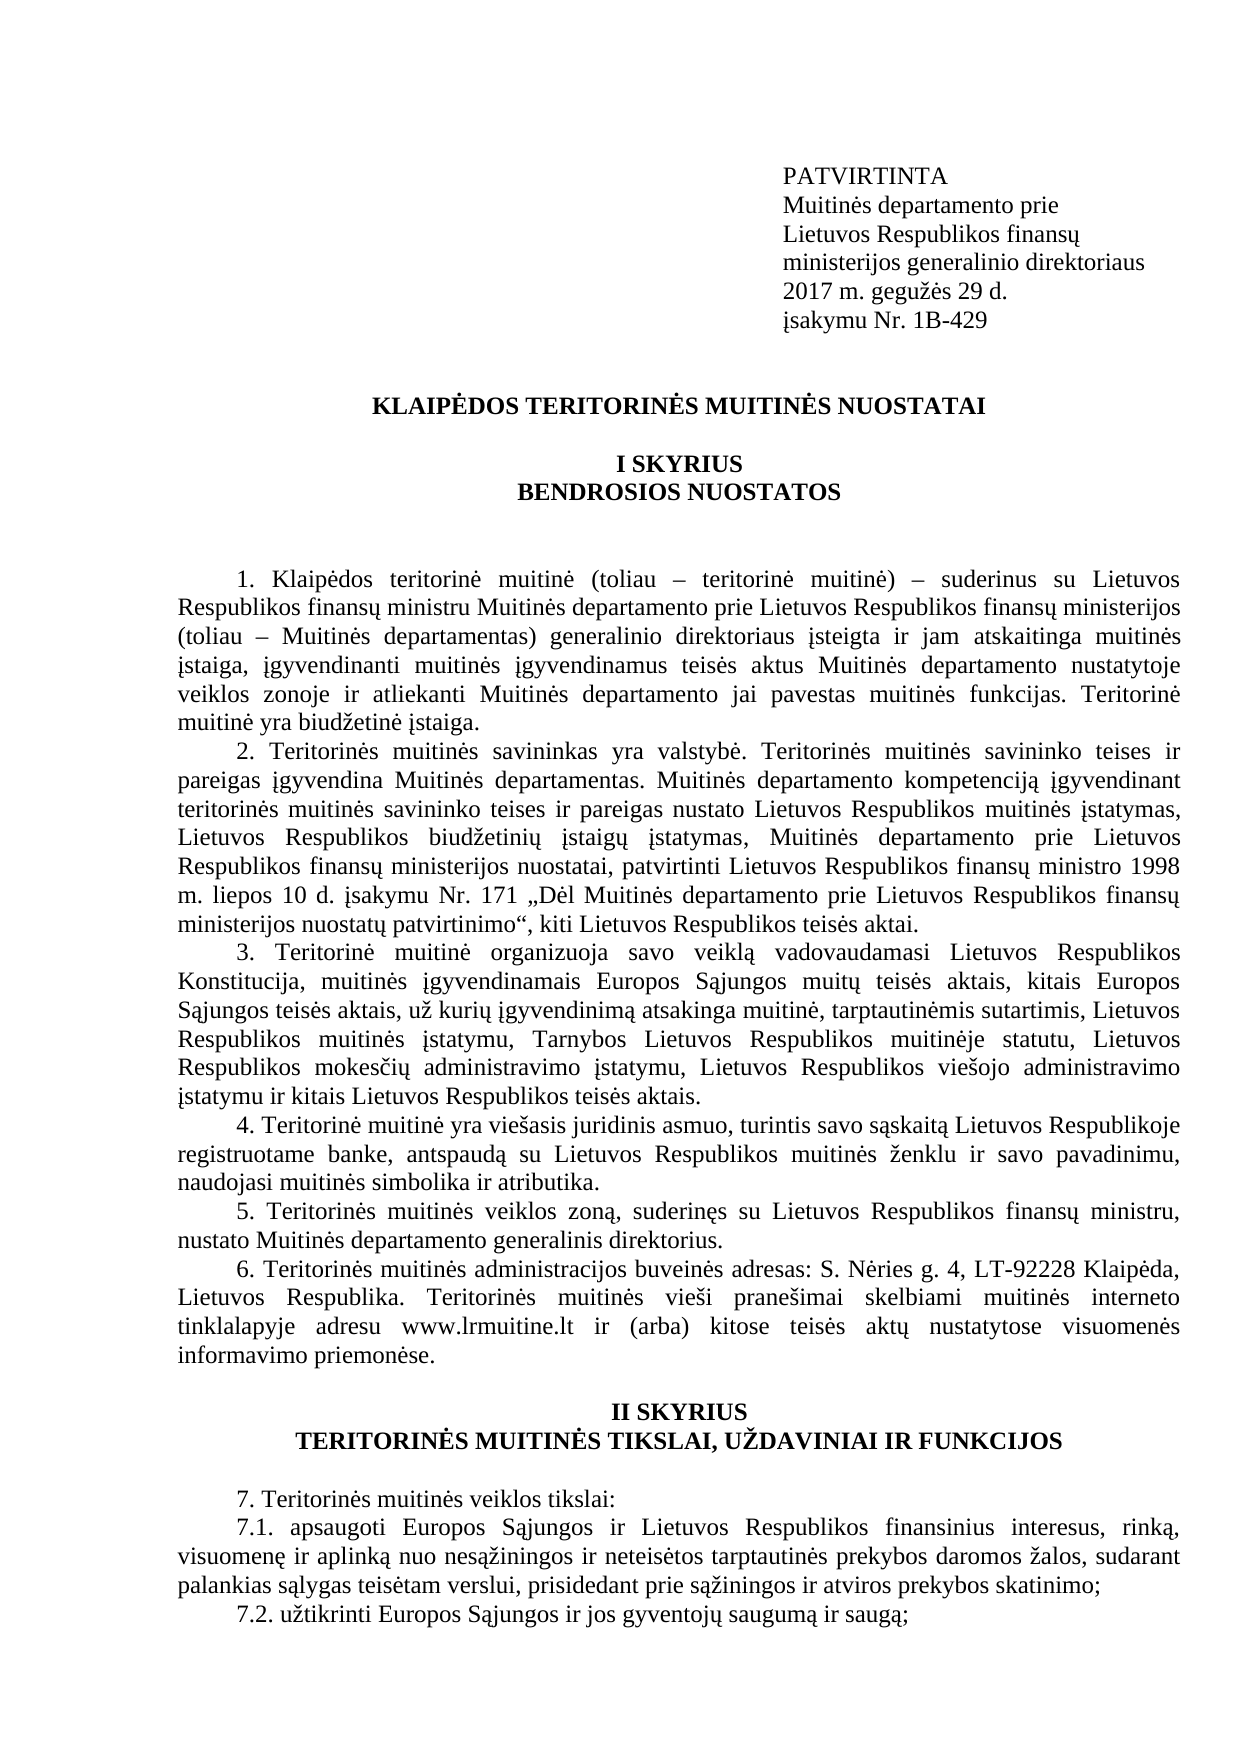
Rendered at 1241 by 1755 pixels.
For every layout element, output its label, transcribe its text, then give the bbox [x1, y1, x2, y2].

text 3. Teritorinė muitinė organizuoja savo veiklą vadovaudamasi Lietuvos Respublikos Konstitucija, muitinės įgyvendinamais Europos Sąjungos muitų teisės aktais, kitais Europos Sąjungos teisės aktais, už kurių įgyvendinimą atsakinga muitinė, tarptautinėmis sutartimis, Lietuvos Respublikos muitinės įstatymu, Tarnybos Lietuvos Respublikos muitinėje statutu, Lietuvos Respublikos mokesčių administravimo įstatymu, Lietuvos Respublikos viešojo administravimo įstatymu ir kitais Lietuvos Respublikos teisės aktais. [177, 937, 1181, 1110]
text KLAIPĖDOS TERITORINĖS MUITINĖS NUOSTATAI [177, 391, 1181, 420]
text Muitinės departamento prie [783, 190, 1181, 219]
text 1. Klaipėdos teritorinė muitinė (toliau – teritorinė muitinė) – suderinus su Lietuvos Respublikos finansų ministru Muitinės departamento prie Lietuvos Respublikos finansų ministerijos (toliau – Muitinės departamentas) generalinio direktoriaus įsteigta ir jam atskaitinga muitinės įstaiga, įgyvendinanti muitinės įgyvendinamus teisės aktus Muitinės departamento nustatytoje veiklos zonoje ir atliekanti Muitinės departamento jai pavestas muitinės funkcijas. Teritorinė muitinė yra biudžetinė įstaiga. [177, 564, 1181, 736]
text PATVIRTINTA [783, 161, 1181, 190]
text 7. Teritorinės muitinės veiklos tikslai: [177, 1484, 1181, 1512]
text ministerijos generalinio direktoriaus [783, 247, 1181, 276]
text 6. Teritorinės muitinės administracijos buveinės adresas: S. Nėries g. 4, LT-92228 Klaipėda, Lietuvos Respublika. Teritorinės muitinės vieši pranešimai skelbiami muitinės interneto tinklalapyje adresu www.lrmuitine.lt ir (arba) kitose teisės aktų nustatytose visuomenės informavimo priemonėse. [177, 1254, 1181, 1369]
text II SKYRIUS [177, 1397, 1181, 1426]
text Lietuvos Respublikos finansų [783, 219, 1181, 247]
text 4. Teritorinė muitinė yra viešasis juridinis asmuo, turintis savo sąskaitą Lietuvos Respublikoje registruotame banke, antspaudą su Lietuvos Respublikos muitinės ženklu ir savo pavadinimu, naudojasi muitinės simbolika ir atributika. [177, 1110, 1181, 1196]
text 2017 m. gegužės 29 d. [783, 276, 1181, 305]
text 5. Teritorinės muitinės veiklos zoną, suderinęs su Lietuvos Respublikos finansų ministru, nustato Muitinės departamento generalinis direktorius. [177, 1196, 1181, 1254]
text BENDROSIOS NUOSTATOS [177, 477, 1181, 506]
text įsakymu Nr. 1B-429 [783, 305, 1181, 334]
text 2. Teritorinės muitinės savininkas yra valstybė. Teritorinės muitinės savininko teises ir pareigas įgyvendina Muitinės departamentas. Muitinės departamento kompetenciją įgyvendinant teritorinės muitinės savininko teises ir pareigas nustato Lietuvos Respublikos muitinės įstatymas, Lietuvos Respublikos biudžetinių įstaigų įstatymas, Muitinės departamento prie Lietuvos Respublikos finansų ministerijos nuostatai, patvirtinti Lietuvos Respublikos finansų ministro 1998 m. liepos 10 d. įsakymu Nr. 171 „Dėl Muitinės departamento prie Lietuvos Respublikos finansų ministerijos nuostatų patvirtinimo“, kiti Lietuvos Respublikos teisės aktai. [177, 736, 1181, 937]
text I SKYRIUS [177, 449, 1181, 477]
text 7.1. apsaugoti Europos Sąjungos ir Lietuvos Respublikos finansinius interesus, rinką, visuomenę ir aplinką nuo nesąžiningos ir neteisėtos tarptautinės prekybos daromos žalos, sudarant palankias sąlygas teisėtam verslui, prisidedant prie sąžiningos ir atviros prekybos skatinimo; [177, 1512, 1181, 1599]
text TERITORINĖS MUITINĖS TIKSLAI, UŽDAVINIAI IR FUNKCIJOS [177, 1426, 1181, 1455]
text 7.2. užtikrinti Europos Sąjungos ir jos gyventojų saugumą ir saugą; [177, 1599, 1181, 1627]
